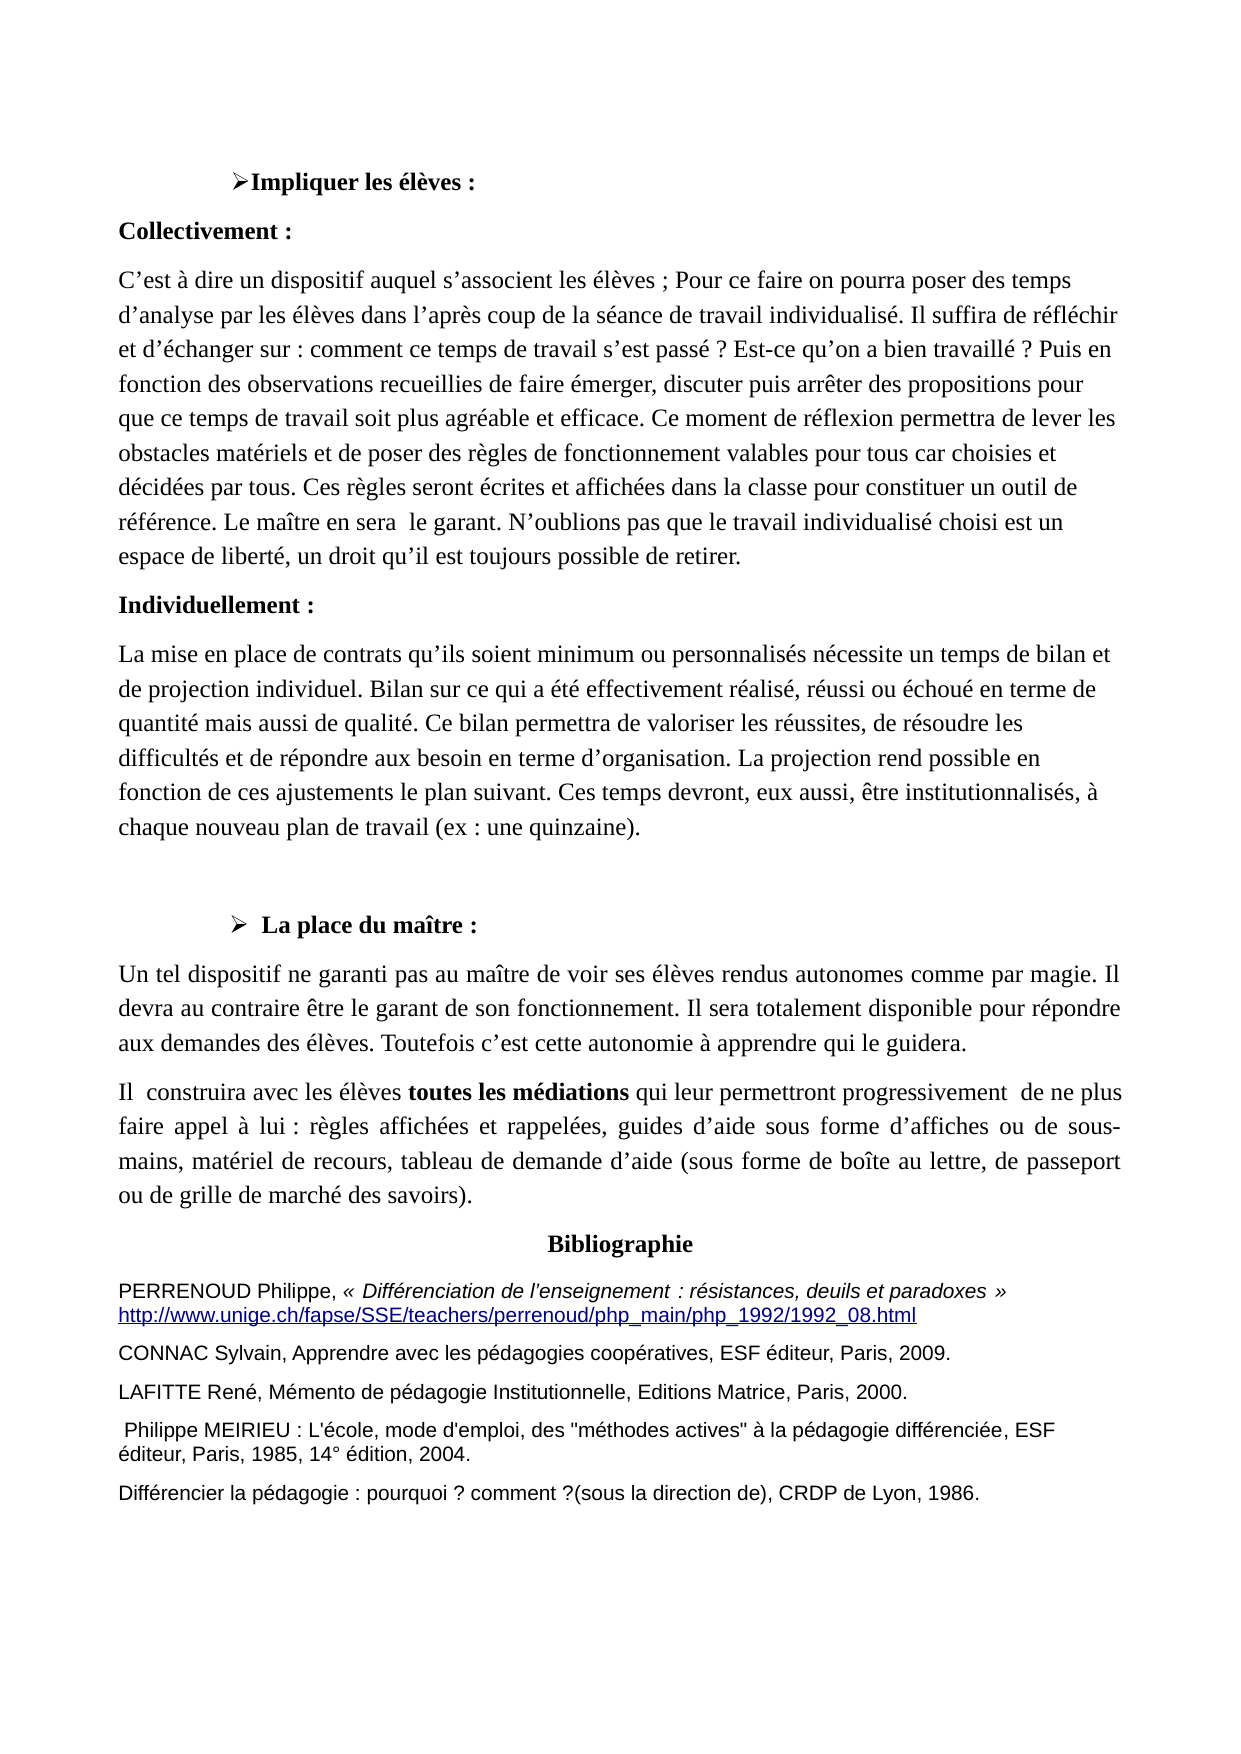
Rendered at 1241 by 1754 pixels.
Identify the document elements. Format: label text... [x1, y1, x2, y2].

text Ø La place du maître : [229, 910, 1122, 938]
text Collectivement : [118, 216, 1122, 245]
text LAFITTE René, Mémento de pédagogie Institutionnelle, Editions Matrice, Paris, 2000. [118, 1379, 1122, 1403]
text Philippe MEIRIEU : L'école, mode d'emploi, des "méthodes actives" à la pédagogie différenciée, ESF éditeur, Paris, 1985, 14° édition, 2004. [118, 1418, 1122, 1466]
text ØImpliquer les élèves : [231, 167, 1122, 196]
text Un tel dispositif ne garanti pas au maître de voir ses élèves rendus autonomes comme par magie. Il devra au contraire être le garant de son fonctionnement. Il sera totalement disponible pour répondre aux demandes des élèves. Toutefois c’est cette autonomie à apprendre qui le guidera. [118, 959, 1122, 1057]
text PERRENOUD Philippe, « Différenciation de l’enseignement : résistances, deuils et paradoxes » http://www.unige.ch/fapse/SSE/teachers/perrenoud/php_main/php_1992/1992_08.html [118, 1278, 1122, 1326]
text C’est à dire un dispositif auquel s’associent les élèves ; Pour ce faire on pourra poser des temps d’analyse par les élèves dans l’après coup de la séance de travail individualisé. Il suffira de réfléchir et d’échanger sur : comment ce temps de travail s’est passé ? Est-ce qu’on a bien travaillé ? Puis en fonction des observations recueillies de faire émerger, discuter puis arrêter des propositions pour que ce temps de travail soit plus agréable et efficace. Ce moment de réflexion permettra de lever les obstacles matériels et de poser des règles de fonctionnement valables pour tous car choisies et décidées par tous. Ces règles seront écrites et affichées dans la classe pour constituer un outil de référence. Le maître en sera le garant. N’oublions pas que le travail individualisé choisi est un espace de liberté, un droit qu’il est toujours possible de retirer. [118, 265, 1122, 570]
text CONNAC Sylvain, Apprendre avec les pédagogies coopératives, ESF éditeur, Paris, 2009. [118, 1341, 1122, 1365]
text Individuellement : [118, 590, 1122, 619]
text La mise en place de contrats qu’ils soient minimum ou personnalisés nécessite un temps de bilan et de projection individuel. Bilan sur ce qui a été effectivement réalisé, réussi ou échoué en terme de quantité mais aussi de qualité. Ce bilan permettra de valoriser les réussites, de résoudre les difficultés et de répondre aux besoin en terme d’organisation. La projection rend possible en fonction de ces ajustements le plan suivant. Ces temps devront, eux aussi, être institutionnalisés, à chaque nouveau plan de travail (ex : une quinzaine). [118, 639, 1122, 840]
text Bibliographie [118, 1229, 1122, 1258]
text Il construira avec les élèves toutes les médiations qui leur permettront progressivement de ne plus faire appel à lui : règles affichées et rappelées, guides d’aide sous forme d’affiches ou de sous-mains, matériel de recours, tableau de demande d’aide (sous forme de boîte au lettre, de passeport ou de grille de marché des savoirs). [118, 1077, 1122, 1209]
text Différencier la pédagogie : pourquoi ? comment ?(sous la direction de), CRDP de Lyon, 1986. [118, 1481, 1122, 1504]
